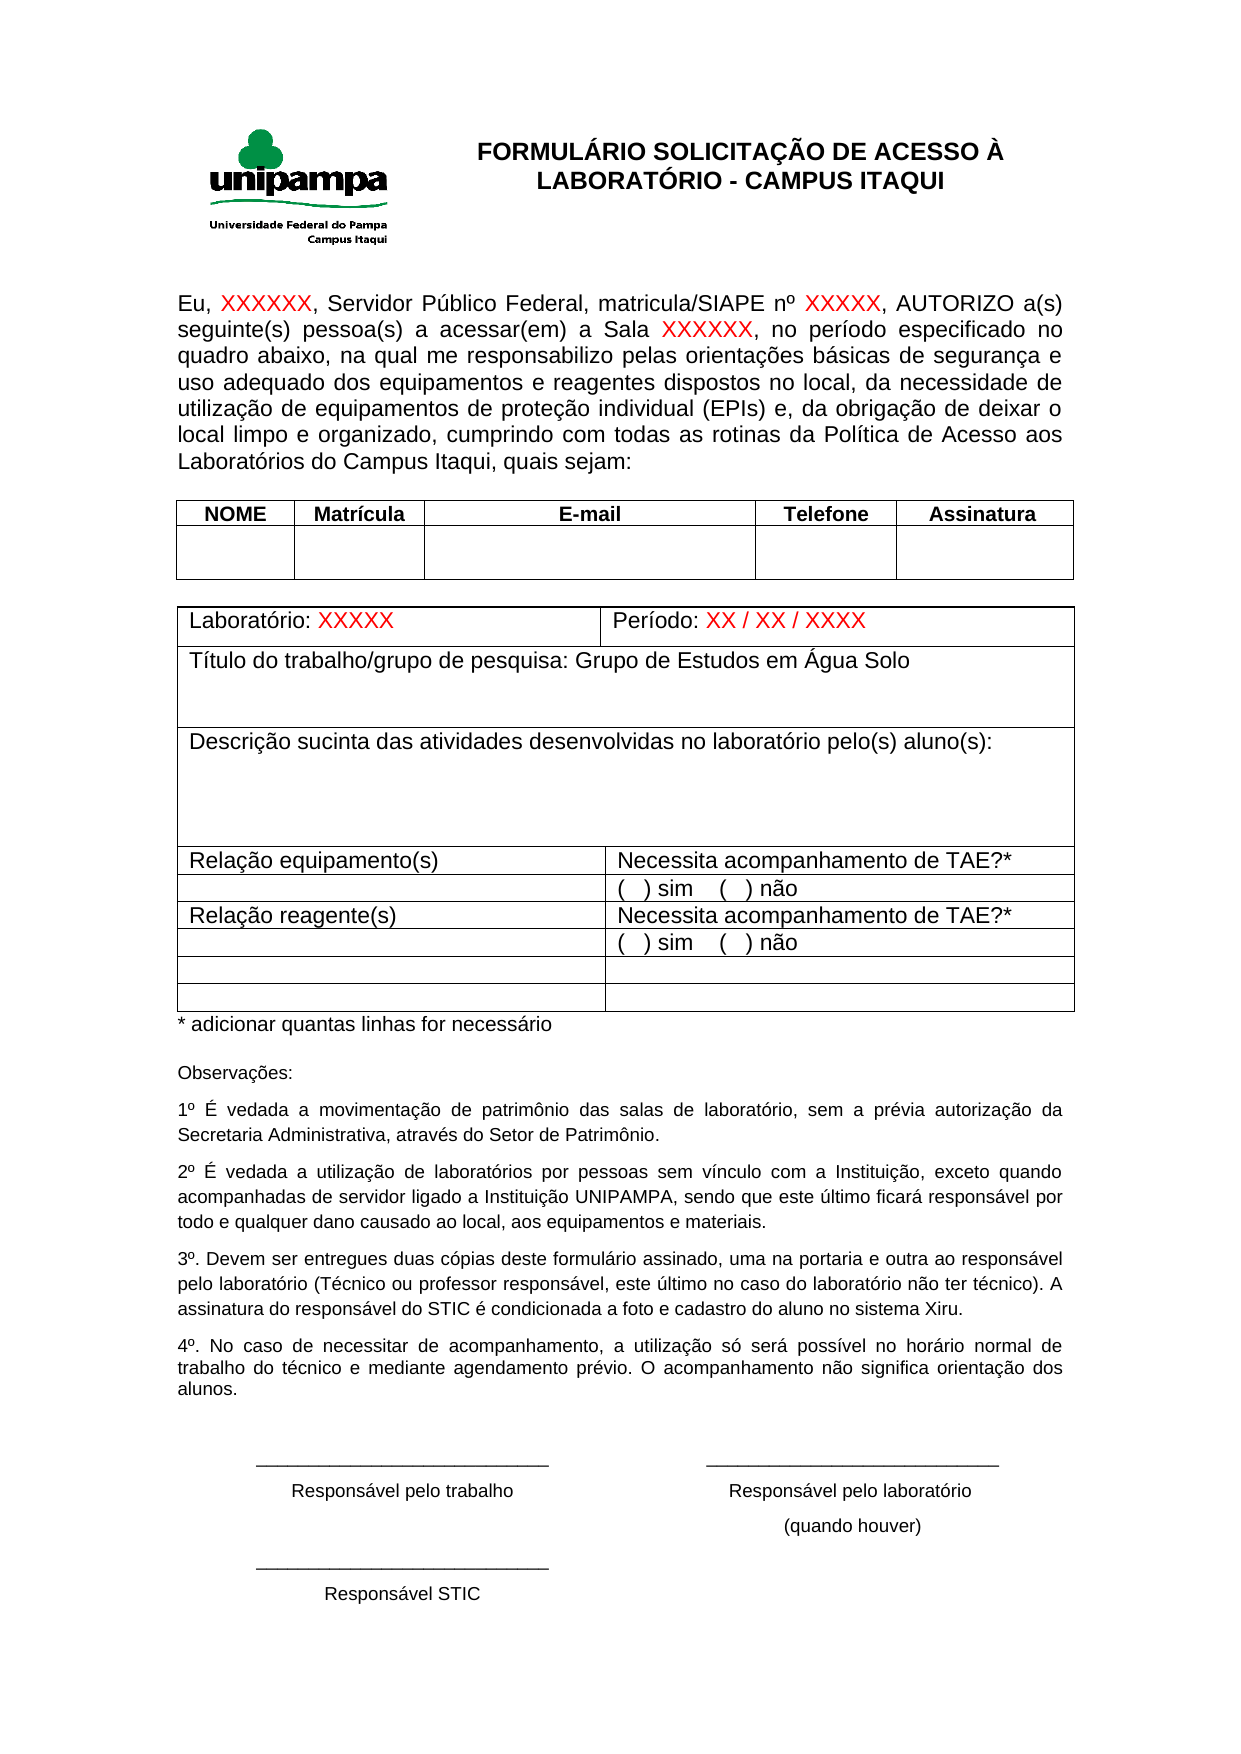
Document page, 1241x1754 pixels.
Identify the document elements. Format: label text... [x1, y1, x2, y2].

table_header Assinatura [897, 501, 1073, 525]
table_header NOME [177, 501, 294, 525]
table_header FORMULÁRIO SOLICITAÇÃO DE ACESSO À LABORATÓRIO - CAMPUS ITAQUI [413, 103, 1069, 289]
table_cell [756, 526, 896, 579]
table_cell ____________________________ Responsável STIC [177, 1549, 627, 1617]
table_header [183, 103, 412, 289]
text Eu, XXXXXX, Servidor Público Federal, matricula/SIAPE nº XXXXX, AUTORIZO a(s) seguinte(s) pessoa(s) a acessar(em) a Sala XXXXXX, no período especificado no quadro abaixo, na qual me responsabilizo pelas orientações básicas de segurança e uso adequado dos equipamentos e reagentes dispostos no local, da necessidade de utilização de equipamentos de proteção individual (EPIs) e, da obrigação de deixar o local limpo e organizado, cumprindo com todas as rotinas da Política de Acesso aos Laboratórios do Campus Itaqui, quais sejam: [177, 289, 1063, 474]
table_header Telefone [756, 501, 896, 525]
table_header Matrícula [295, 501, 424, 525]
table_cell [178, 957, 605, 983]
table_cell [606, 984, 1074, 1011]
picture [188, 108, 408, 263]
table_cell [295, 526, 424, 579]
text * adicionar quantas linhas for necessário [177, 1012, 1063, 1036]
table_cell ( ) sim ( ) não [606, 929, 1074, 956]
table_cell [178, 929, 605, 956]
table_cell Descrição sucinta das atividades desenvolvidas no laboratório pelo(s) aluno(s): [178, 728, 1074, 846]
table_cell Necessita acompanhamento de TAE?* [606, 847, 1074, 873]
text 2º É vedada a utilização de laboratórios por pessoas sem vínculo com a Instituição, exceto quando acompanhadas de servidor ligado a Instituição UNIPAMPA, sendo que este último ficará responsável por todo e qualquer dano causado ao local, aos equipamentos e materiais. [177, 1161, 1063, 1232]
text Observações: [177, 1062, 1063, 1083]
table_cell [178, 984, 605, 1011]
table_cell [897, 526, 1073, 579]
table_header Período: XX / XX / XXXX [601, 608, 1074, 646]
table_cell Necessita acompanhamento de TAE?* [606, 902, 1074, 928]
table_cell [628, 1549, 1078, 1617]
table_header ____________________________ Responsável pelo laboratório (quando houver) [628, 1446, 1078, 1548]
table_cell Título do trabalho/grupo de pesquisa: Grupo de Estudos em Água Solo [178, 647, 1074, 727]
table_cell [178, 875, 605, 901]
table_cell ( ) sim ( ) não [606, 875, 1074, 901]
table_cell [177, 526, 294, 579]
table_cell [606, 957, 1074, 983]
text 3º. Devem ser entregues duas cópias deste formulário assinado, uma na portaria e outra ao responsável pelo laboratório (Técnico ou professor responsável, este último no caso do laboratório não ter técnico). A assinatura do responsável do STIC é condicionada a foto e cadastro do aluno no sistema Xiru. [177, 1248, 1063, 1319]
table_header ____________________________ Responsável pelo trabalho [177, 1446, 627, 1548]
table_cell Relação equipamento(s) [178, 847, 605, 873]
text 4º. No caso de necessitar de acompanhamento, a utilização só será possível no horário normal de trabalho do técnico e mediante agendamento prévio. O acompanhamento não significa orientação dos alunos. [177, 1335, 1063, 1400]
table_cell [425, 526, 755, 579]
text 1º É vedada a movimentação de patrimônio das salas de laboratório, sem a prévia autorização da Secretaria Administrativa, através do Setor de Patrimônio. [177, 1099, 1063, 1146]
table_cell Relação reagente(s) [178, 902, 605, 928]
table_header E-mail [425, 501, 755, 525]
table_header Laboratório: XXXXX [178, 608, 600, 646]
